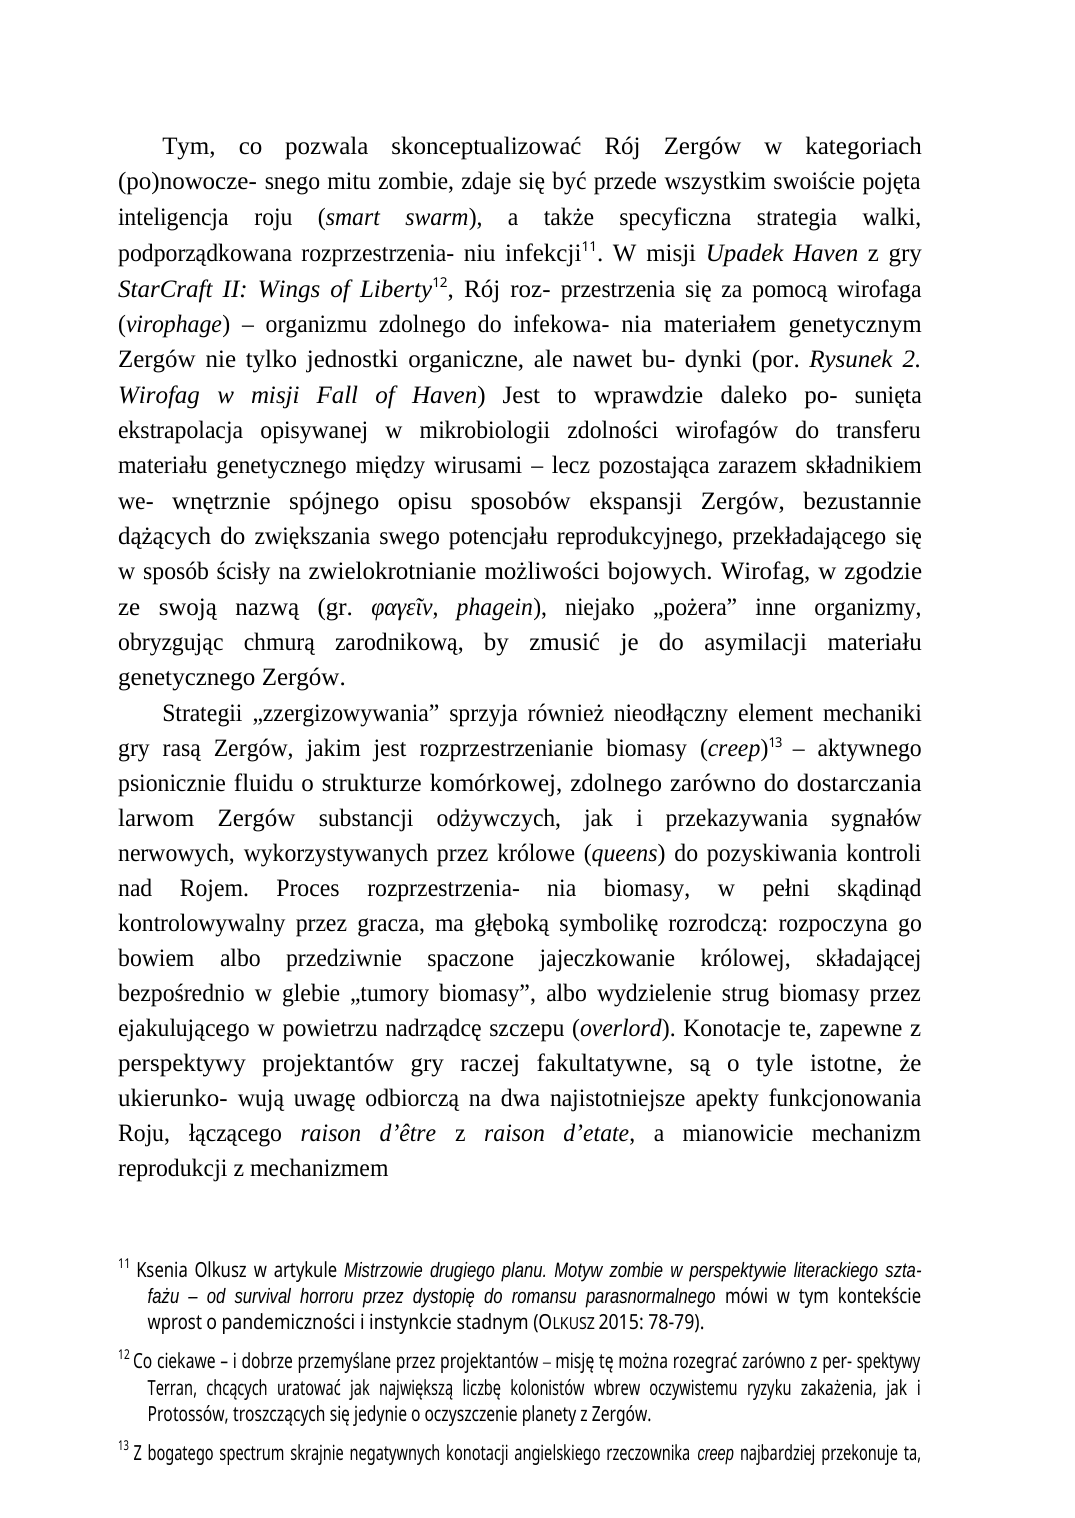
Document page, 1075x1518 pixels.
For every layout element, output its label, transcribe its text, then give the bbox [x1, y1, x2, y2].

text 11 Ksenia Olkusz w artykule Mistrzowie drugiego planu. Motyw zombie w perspektywie literackiego szta- fażu – od survival horroru przez dystopię do romansu parasnormalnego mówi w tym kontekście wprost o pandemiczności i instynkcie stadnym (OLKUSZ 2015: 78-79). [118, 1256, 921, 1336]
text 12 Co ciekawe – i dobrze przemyślane przez projektantów – misję tę można rozegrać zarówno z per- spektywy Terran, chcących uratować jak największą liczbę kolonistów wbrew oczywistemu ryzyku zakażenia, jak i Protossów, troszczących się jedynie o oczyszczenie planety z Zergów. [118, 1346, 921, 1427]
text Strategii „zzergizowywania” sprzyja również nieodłączny element mechaniki gry rasą Zergów, jakim jest rozprzestrzenianie biomasy (creep)13 – aktywnego psionicznie fluidu o strukturze komórkowej, zdolnego zarówno do dostarczania larwom Zergów substancji odżywczych, jak i przekazywania sygnałów nerwowych, wykorzystywanych przez królowe (queens) do pozyskiwania kontroli nad Rojem. Proces rozprzestrzenia- nia biomasy, w pełni skądinąd kontrolowywalny przez gracza, ma głęboką symbolikę rozrodczą: rozpoczyna go bowiem albo przedziwnie spaczone jajeczkowanie królowej, składającej bezpośrednio w glebie „tumory biomasy”, albo wydzielenie strug biomasy przez ejakulującego w powietrzu nadrządcę szczepu (overlord). Konotacje te, zapewne z perspektywy projektantów gry raczej fakultatywne, są o tyle istotne, że ukierunko- wują uwagę odbiorczą na dwa najistotniejsze apekty funkcjonowania Roju, łączącego raison d’être z raison d’etate, a mianowicie mechanizm reprodukcji z mechanizmem [118, 698, 922, 1182]
text 13 Z bogatego spectrum skrajnie negatywnych konotacji angielskiego rzeczownika creep najbardziej przekonuje ta, [118, 1437, 921, 1466]
text Tym, co pozwala skonceptualizować Rój Zergów w kategoriach (po)nowocze- snego mitu zombie, zdaje się być przede wszystkim swoiście pojęta inteligencja roju (smart swarm), a także specyficzna strategia walki, podporządkowana rozprzestrzenia- niu infekcji11. W misji Upadek Haven z gry StarCraft II: Wings of Liberty12, Rój roz- przestrzenia się za pomocą wirofaga (virophage) – organizmu zdolnego do infekowa- nia materiałem genetycznym Zergów nie tylko jednostki organiczne, ale nawet bu- dynki (por. Rysunek 2. Wirofag w misji Fall of Haven) Jest to wprawdzie daleko po- sunięta ekstrapolacja opisywanej w mikrobiologii zdolności wirofagów do transferu materiału genetycznego między wirusami – lecz pozostająca zarazem składnikiem we- wnętrznie spójnego opisu sposobów ekspansji Zergów, bezustannie dążących do zwiększania swego potencjału reprodukcyjnego, przekładającego się w sposób ścisły na zwielokrotnianie możliwości bojowych. Wirofag, w zgodzie ze swoją nazwą (gr. φαγεῖν, phagein), niejako „pożera” inne organizmy, obryzgując chmurą zarodnikową, by zmusić je do asymilacji materiału genetycznego Zergów. [118, 131, 922, 691]
